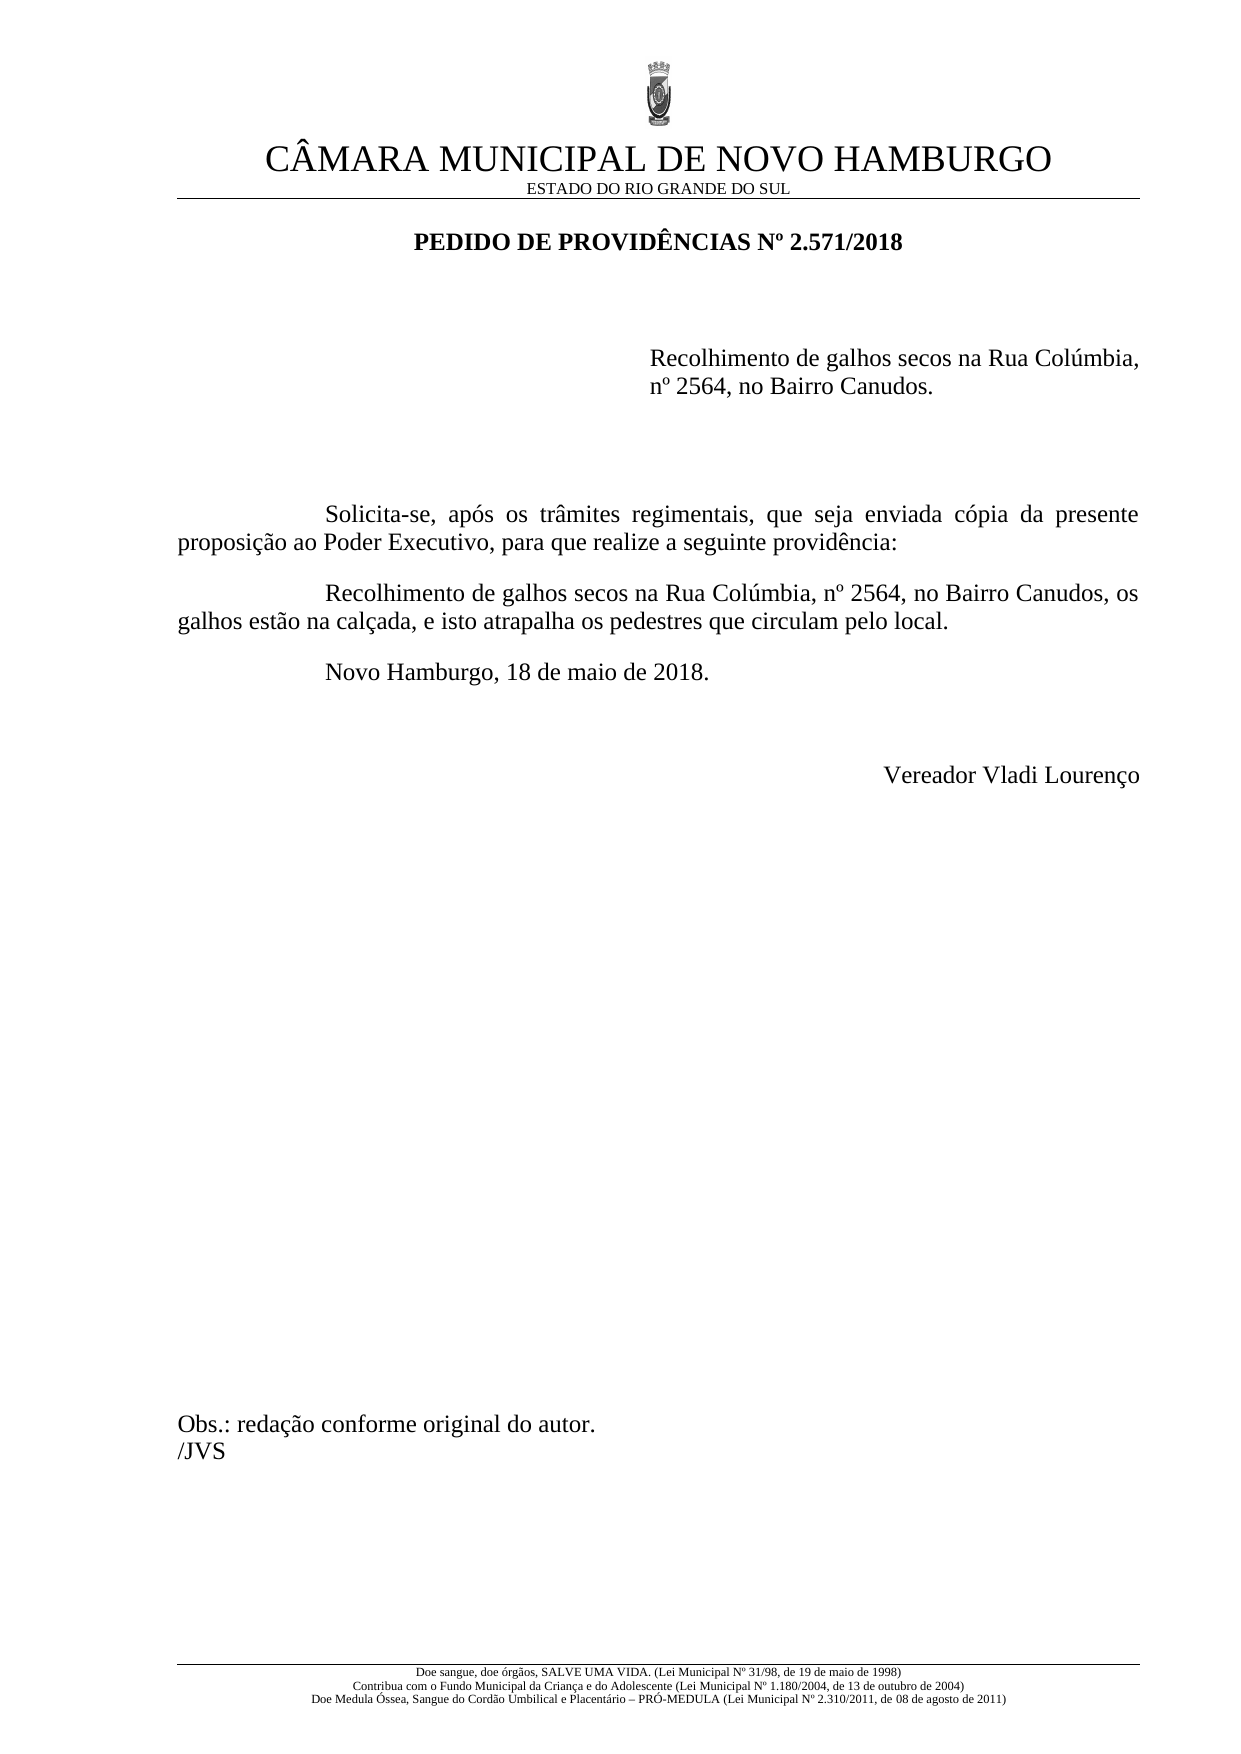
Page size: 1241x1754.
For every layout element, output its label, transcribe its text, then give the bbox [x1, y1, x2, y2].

text Novo Hamburgo, 18 de maio de 2018. [177, 658, 1140, 686]
text PEDIDO DE PROVIDÊNCIAS Nº 2.571/2018 [177, 228, 1140, 256]
text Obs.: redação conforme original do autor. [177, 1410, 1140, 1437]
text Recolhimento de galhos secos na Rua Colúmbia, nº 2564, no Bairro Canudos. [649, 344, 1140, 400]
text Vereador Vladi Lourenço [177, 761, 1140, 788]
text /JVS [177, 1437, 1140, 1465]
text Solicita-se, após os trâmites regimentais, que seja enviada cópia da presente proposição ao Poder Executivo, para que realize a seguinte providência: [177, 500, 1140, 556]
text Recolhimento de galhos secos na Rua Colúmbia, nº 2564, no Bairro Canudos, os galhos estão na calçada, e isto atrapalha os pedestres que circulam pelo local. [177, 579, 1140, 635]
